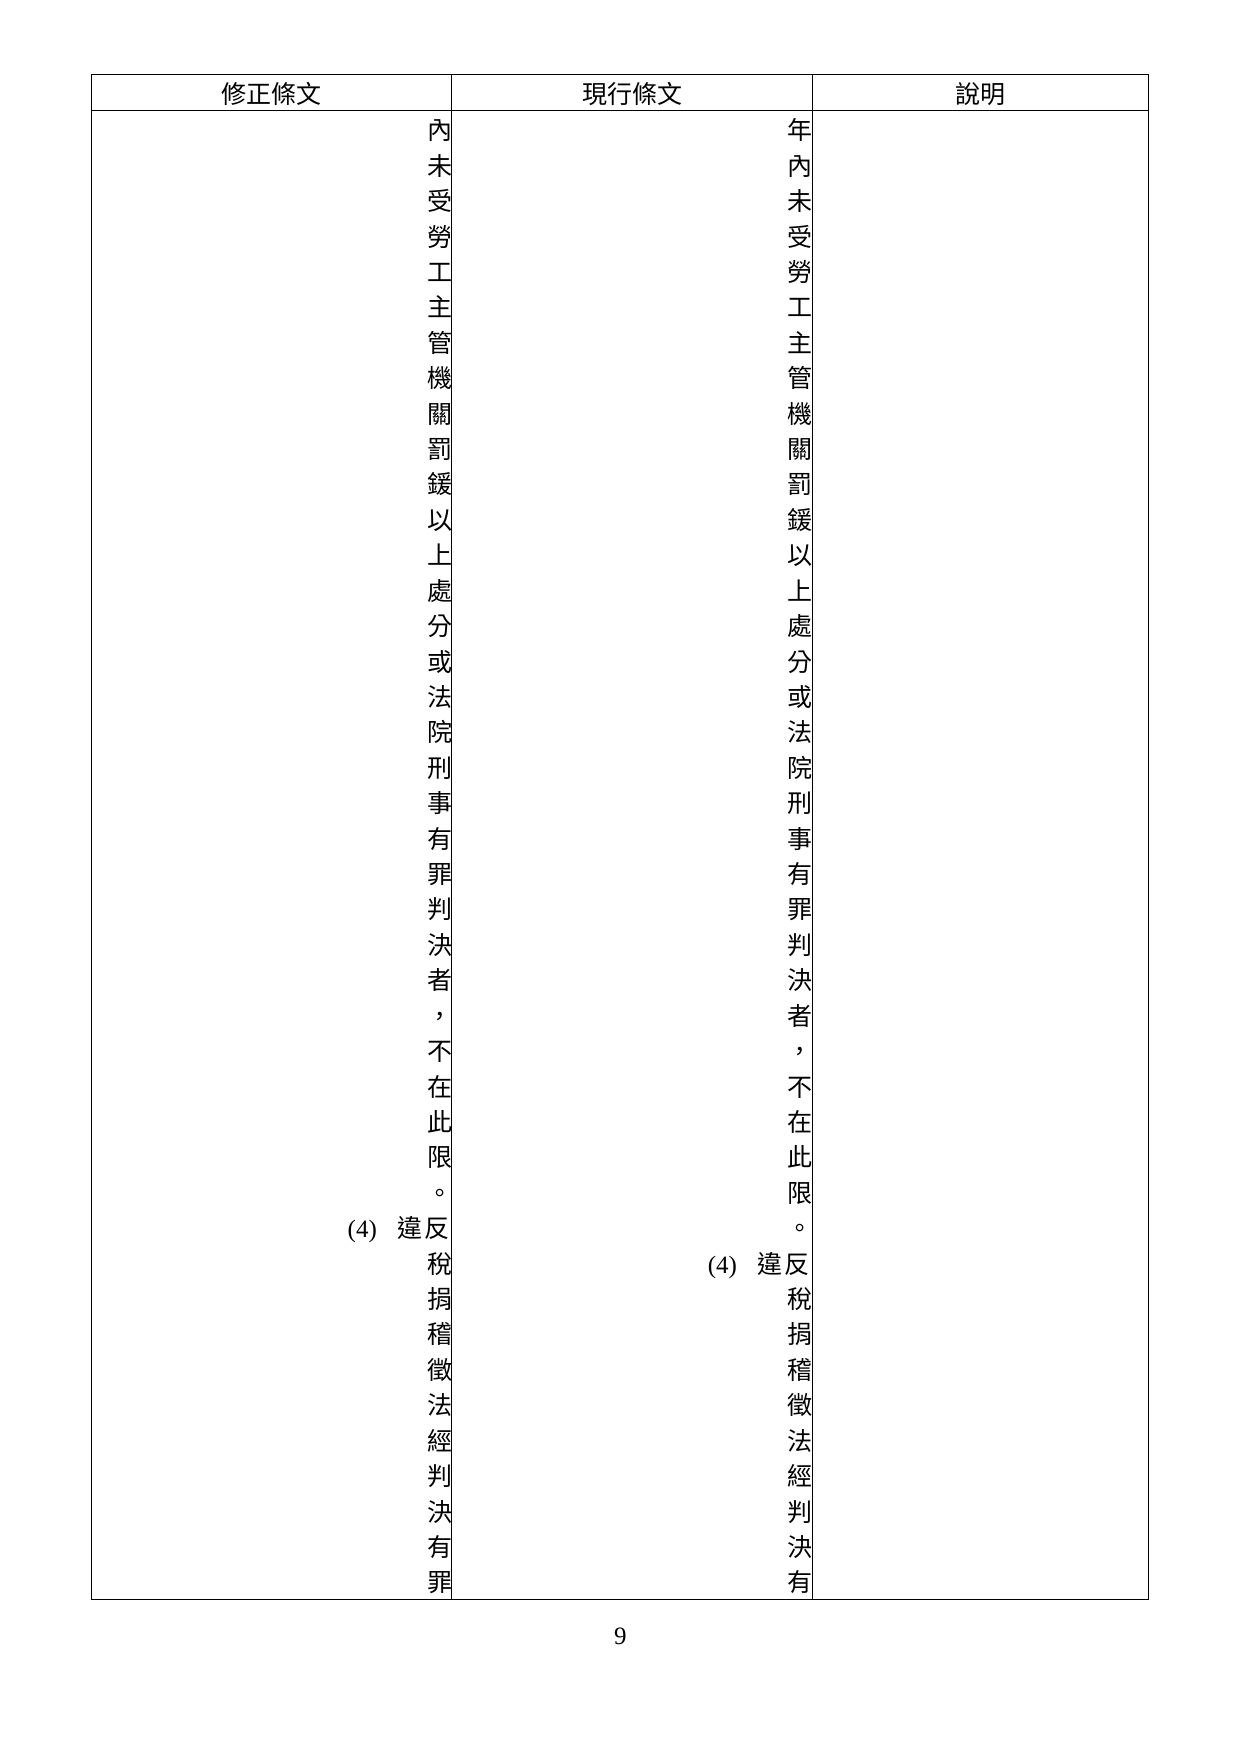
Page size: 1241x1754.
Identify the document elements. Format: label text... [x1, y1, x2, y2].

table_cell 公司或申請時之董事、監察人、總經理或實質負責人於最近三年內，有違反誠信原則之行為者。 審查認定標準： 所謂「最近三年內」：係指該股票申請上櫃案經本中心收文受理之日起算之前三年內。 所謂「有違反誠信原則之行為」，係指有下列情事之一者： 公司部分 所開立之支票存款戶經票據交換所公告為拒絕往來戶，或因簽發支票或以金融業為擔當付款人之票據，發生存款不足退票列入紀錄，未經達成本中心「證券商營業處所買賣有價證券業務規則」第十二條第四項所列之補正程序並檢附相關書件證明者。 向金融機構貸款有逾期還款之情形者。 曾違反勞動基準法經判決有罪確定者。但最近一年內未受勞工主管機關罰鍰以上處分或法院刑事有罪判決者，不在此限。 違反稅捐稽徵法經判決有罪確定者。 違反申請上櫃時所出具聲明書之聲明事項者。 有其他重大虛偽不實或喪失公司債信情事，而有損害公司利益或股東權益或公眾利益者。 董事、監察人、總經理或實質負責人部分 同前1.之(1)至(5)部分。但屬向金融機構貸款逾期還款者，倘逾期還款情節非屬重大或有合理事由者，不在此限。 觸犯公司法、銀行法、保險法、金融控股公司法、證券交易法、期貨交易法、商業會計法、票券金融管理法等商事法所定之罪，或貪污、瀆職、詐欺、背信、侵占等罪，經法院判決有期徒刑以上之刑者。 有經營其他公司涉及惡性倒閉等不良經營行為者。 [452, 111, 812, 1599]
table_header 說明 [813, 75, 1148, 110]
table_header 修正條文 [92, 75, 451, 110]
table_cell 公司或申請時之董事、總經理或實質負責人於最近三年內，有違反誠信原則之行為者。 審查認定標準： 所謂「最近三年內」：係指該股票申請上櫃案經本中心收文受理之日起算之前三年內。 所謂「有違反誠信原則之行為」，係指有下列情事之一者： 公司部分 所開立之支票存款戶經票據交換所公告為拒絕往來戶，或因簽發支票或以金融業為擔當付款人之票據，發生存款不足退票列入紀錄，未經達成本中心「證券商營業處所買賣有價證券業務規則」第十二條第四項所列之補正程序並檢附相關書件證明者。 向金融機構貸款有逾期還款之情形者。 曾違反勞動基準法經判決有罪確定者。但最近一年內未受勞工主管機關罰鍰以上處分或法院刑事有罪判決者，不在此限。 違反稅捐稽徵法經判決有罪確定者。 違反申請上櫃時所出具聲明書之聲明事項者。 有其他重大虛偽不實或喪失公司債信情事，而有損害公司利益或股東權益或公眾利益者。 董事、總經理或實質負責人部分 同前1.之(1)至(5)部分。但屬向金融機構貸款逾期還款者，倘逾期還款情節非屬重大或有合理事由者，不在此限。 觸犯公司法、銀行法、保險法、金融控股公司法、證券交易法、期貨交易法、商業會計法、票券金融管理法等商事法所定之罪，或貪污、瀆職、詐欺、背信、侵占等罪，經法院判決有期徒刑以上之刑者。 有經營其他公司涉及惡性倒閉等不良經營行為者。 [92, 111, 451, 1599]
table_header 現行條文 [452, 75, 812, 110]
table_cell [813, 111, 1148, 1599]
